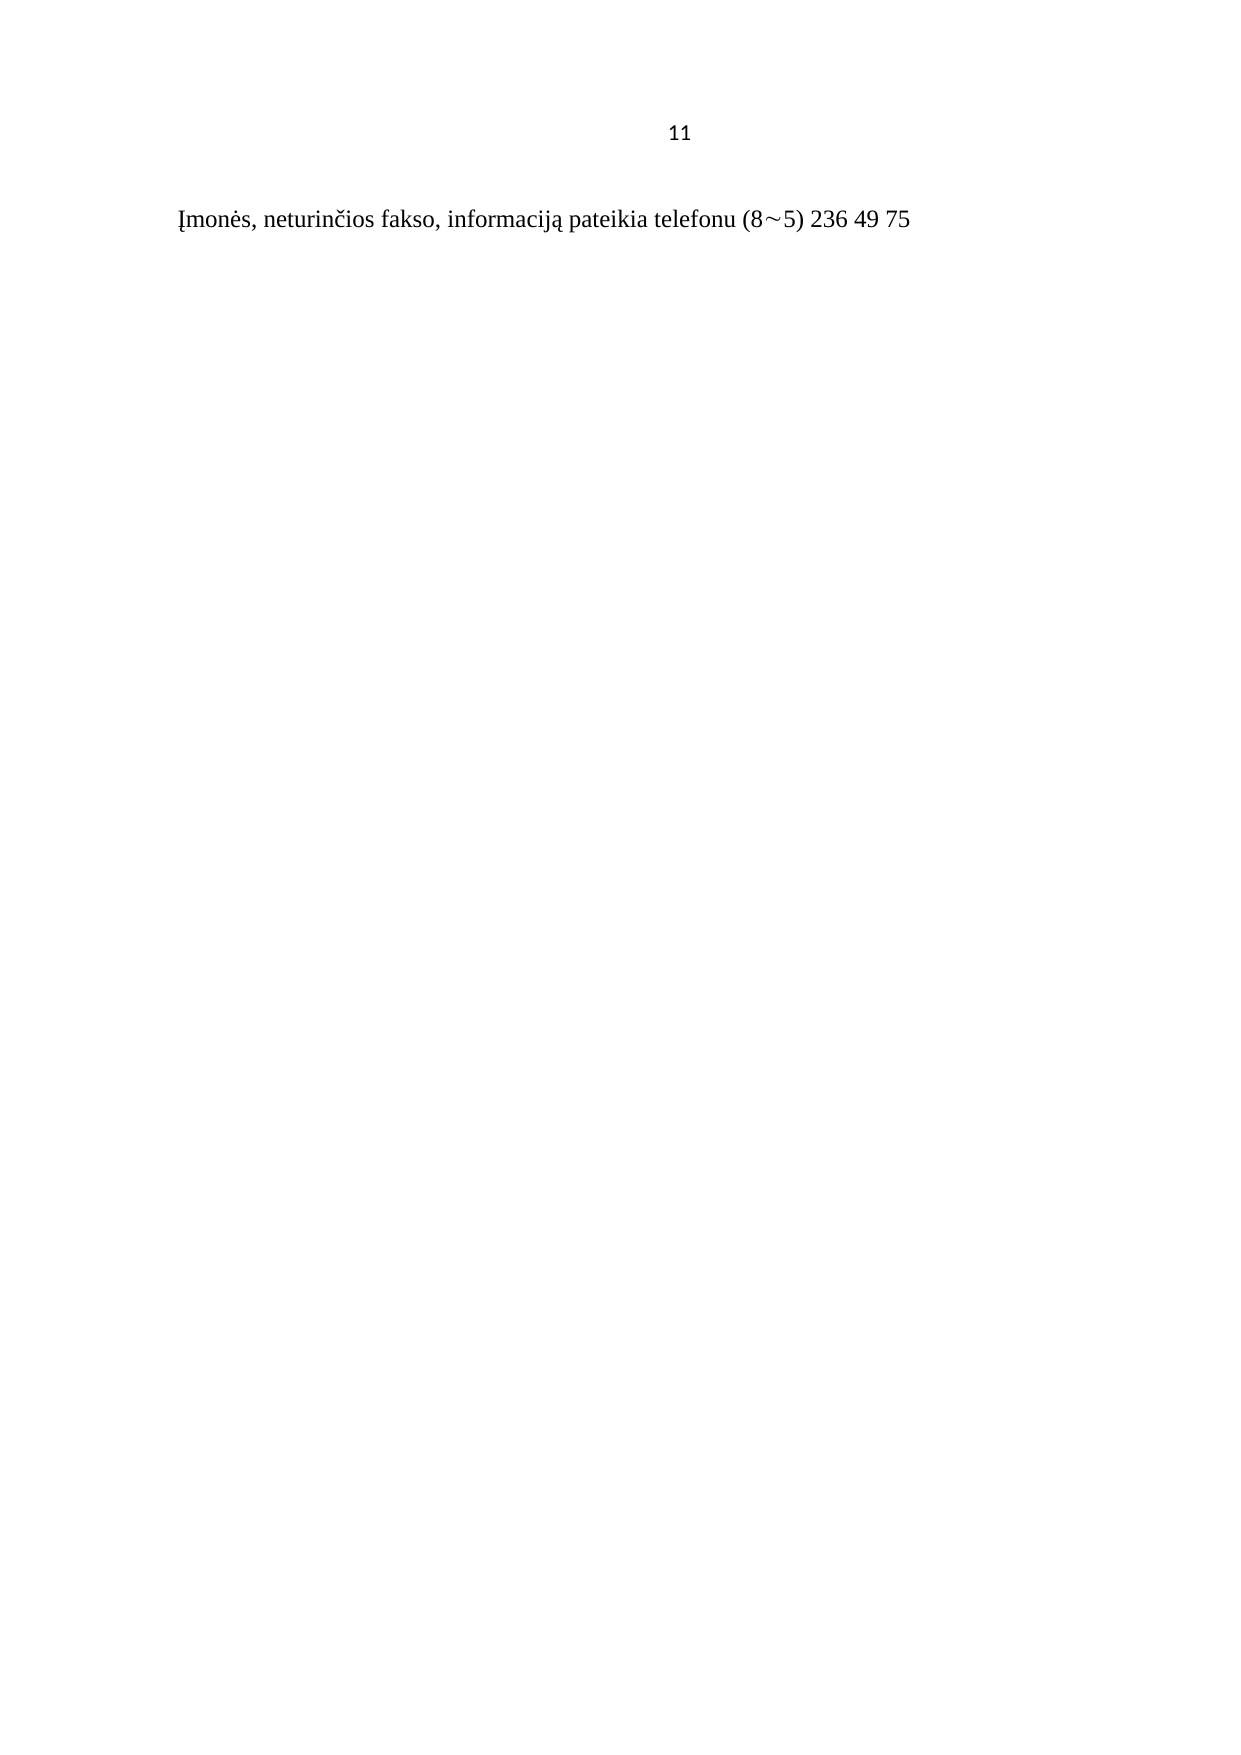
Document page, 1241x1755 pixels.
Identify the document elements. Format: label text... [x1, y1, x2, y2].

text Įmonės, neturinčios fakso, informaciją pateikia telefonu (85) 236 49 75 [177, 204, 1181, 232]
